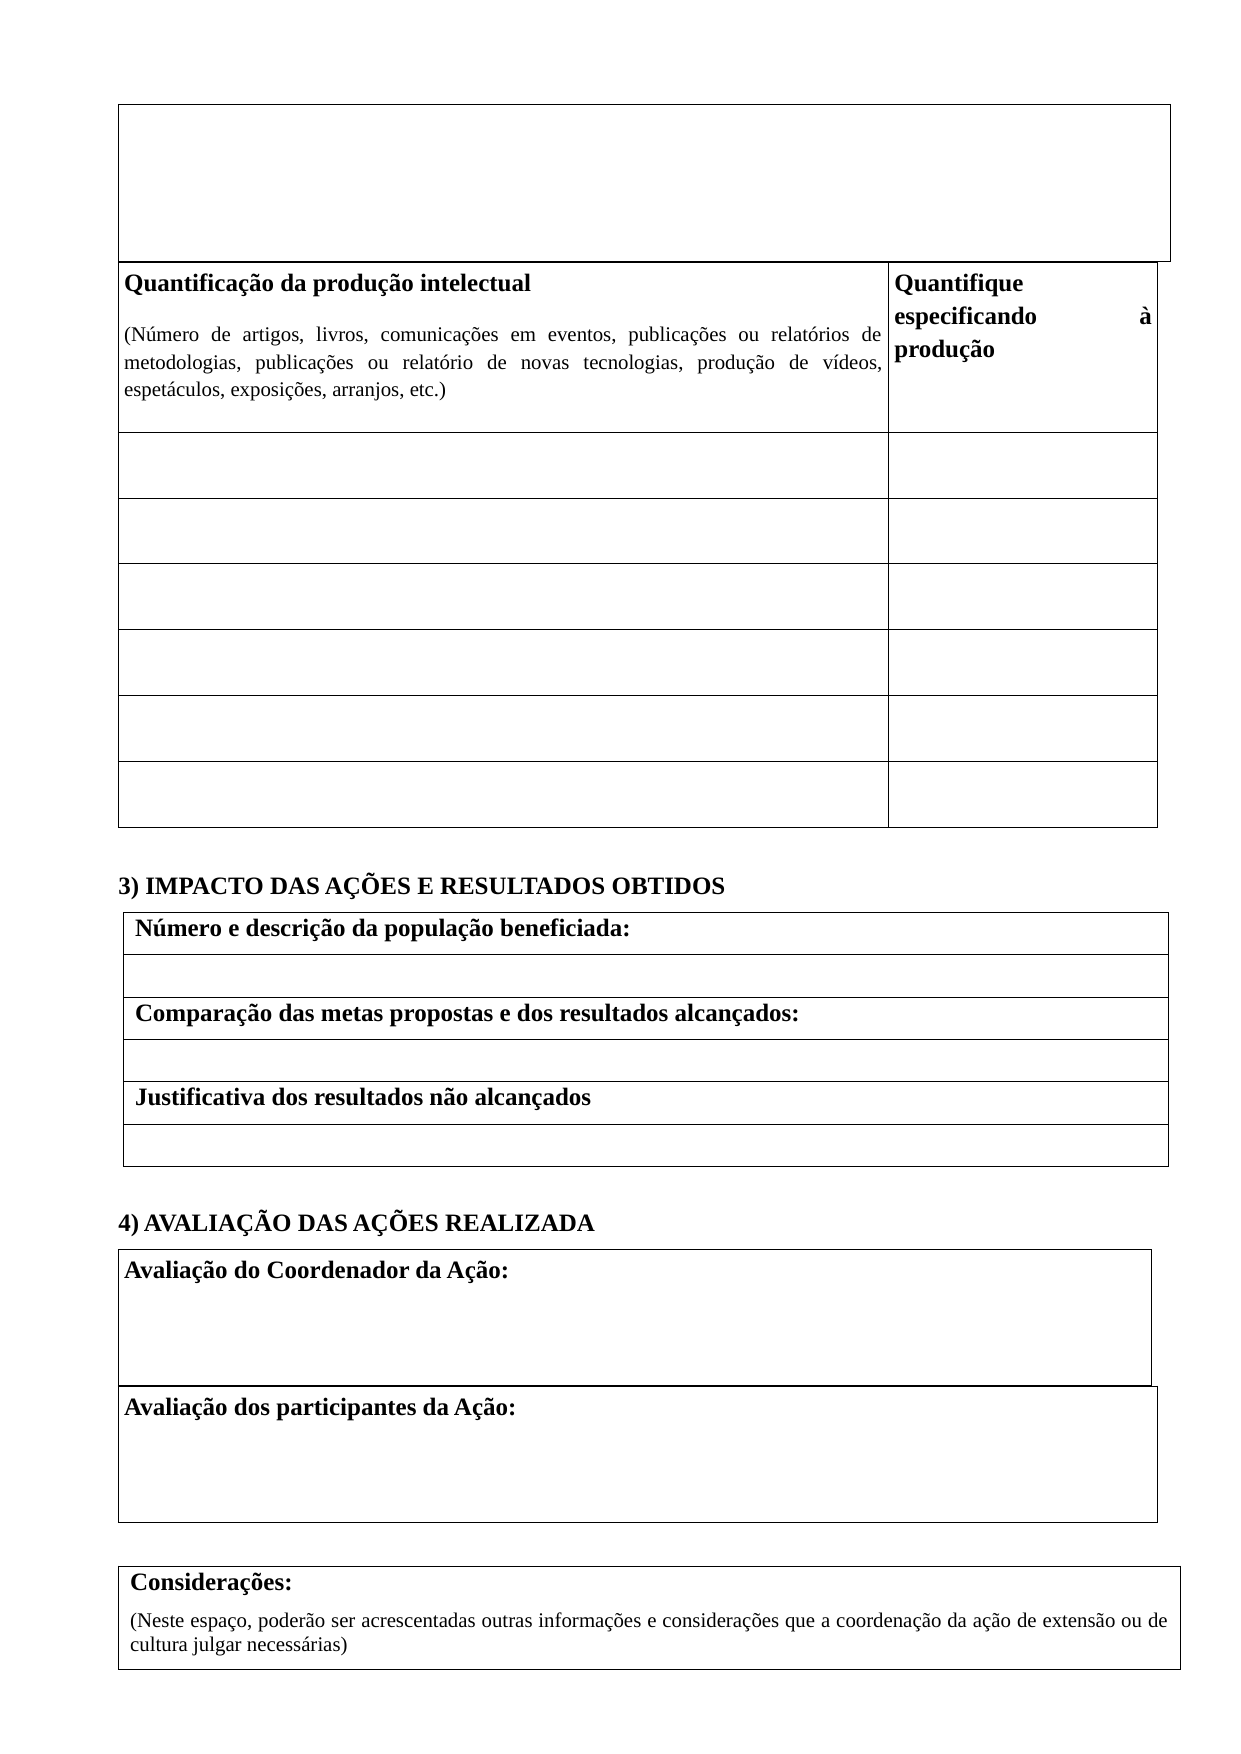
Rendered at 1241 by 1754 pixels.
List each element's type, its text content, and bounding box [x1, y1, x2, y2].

table_cell [889, 433, 1157, 497]
table_cell [119, 105, 1170, 261]
table_cell [124, 1040, 1168, 1081]
table_cell [889, 630, 1157, 695]
table_cell [124, 955, 1168, 997]
table_cell Comparação das metas propostas e dos resultados alcançados: [124, 998, 1168, 1039]
table_header Avaliação dos participantes da Ação: [119, 1387, 1157, 1521]
table_cell Justificativa dos resultados não alcançados [124, 1082, 1168, 1123]
table_header Número e descrição da população beneficiada: [124, 913, 1168, 954]
table_cell [119, 499, 888, 563]
table_cell [124, 1125, 1168, 1166]
table_cell [119, 630, 888, 695]
table_cell [119, 696, 888, 761]
table_header Avaliação do Coordenador da Ação: [119, 1250, 1151, 1385]
table_cell [889, 696, 1157, 761]
text 3) IMPACTO DAS AÇÕES E RESULTADOS OBTIDOS [118, 871, 1158, 899]
table_cell [119, 564, 888, 629]
table_cell [889, 564, 1157, 629]
table_cell [119, 433, 888, 497]
text 4) AVALIAÇÃO DAS AÇÕES REALIZADA [118, 1208, 1158, 1237]
table_header Considerações: [119, 1567, 1180, 1608]
table_cell (Neste espaço, poderão ser acrescentadas outras informações e considerações que a coordenação da ação de extensão ou de cultura julgar necessárias) [119, 1608, 1180, 1668]
table_header Quantifique especificando à produção [889, 263, 1157, 432]
table_cell [889, 499, 1157, 563]
table_cell [119, 762, 888, 827]
table_header Quantificação da produção intelectual (Número de artigos, livros, comunicações em eventos, publicações ou relatórios de metodologias, publicações ou relatório de novas tecnologias, produção de vídeos, espetáculos, exposições, arranjos, etc.) [119, 263, 888, 432]
table_cell [889, 762, 1157, 827]
